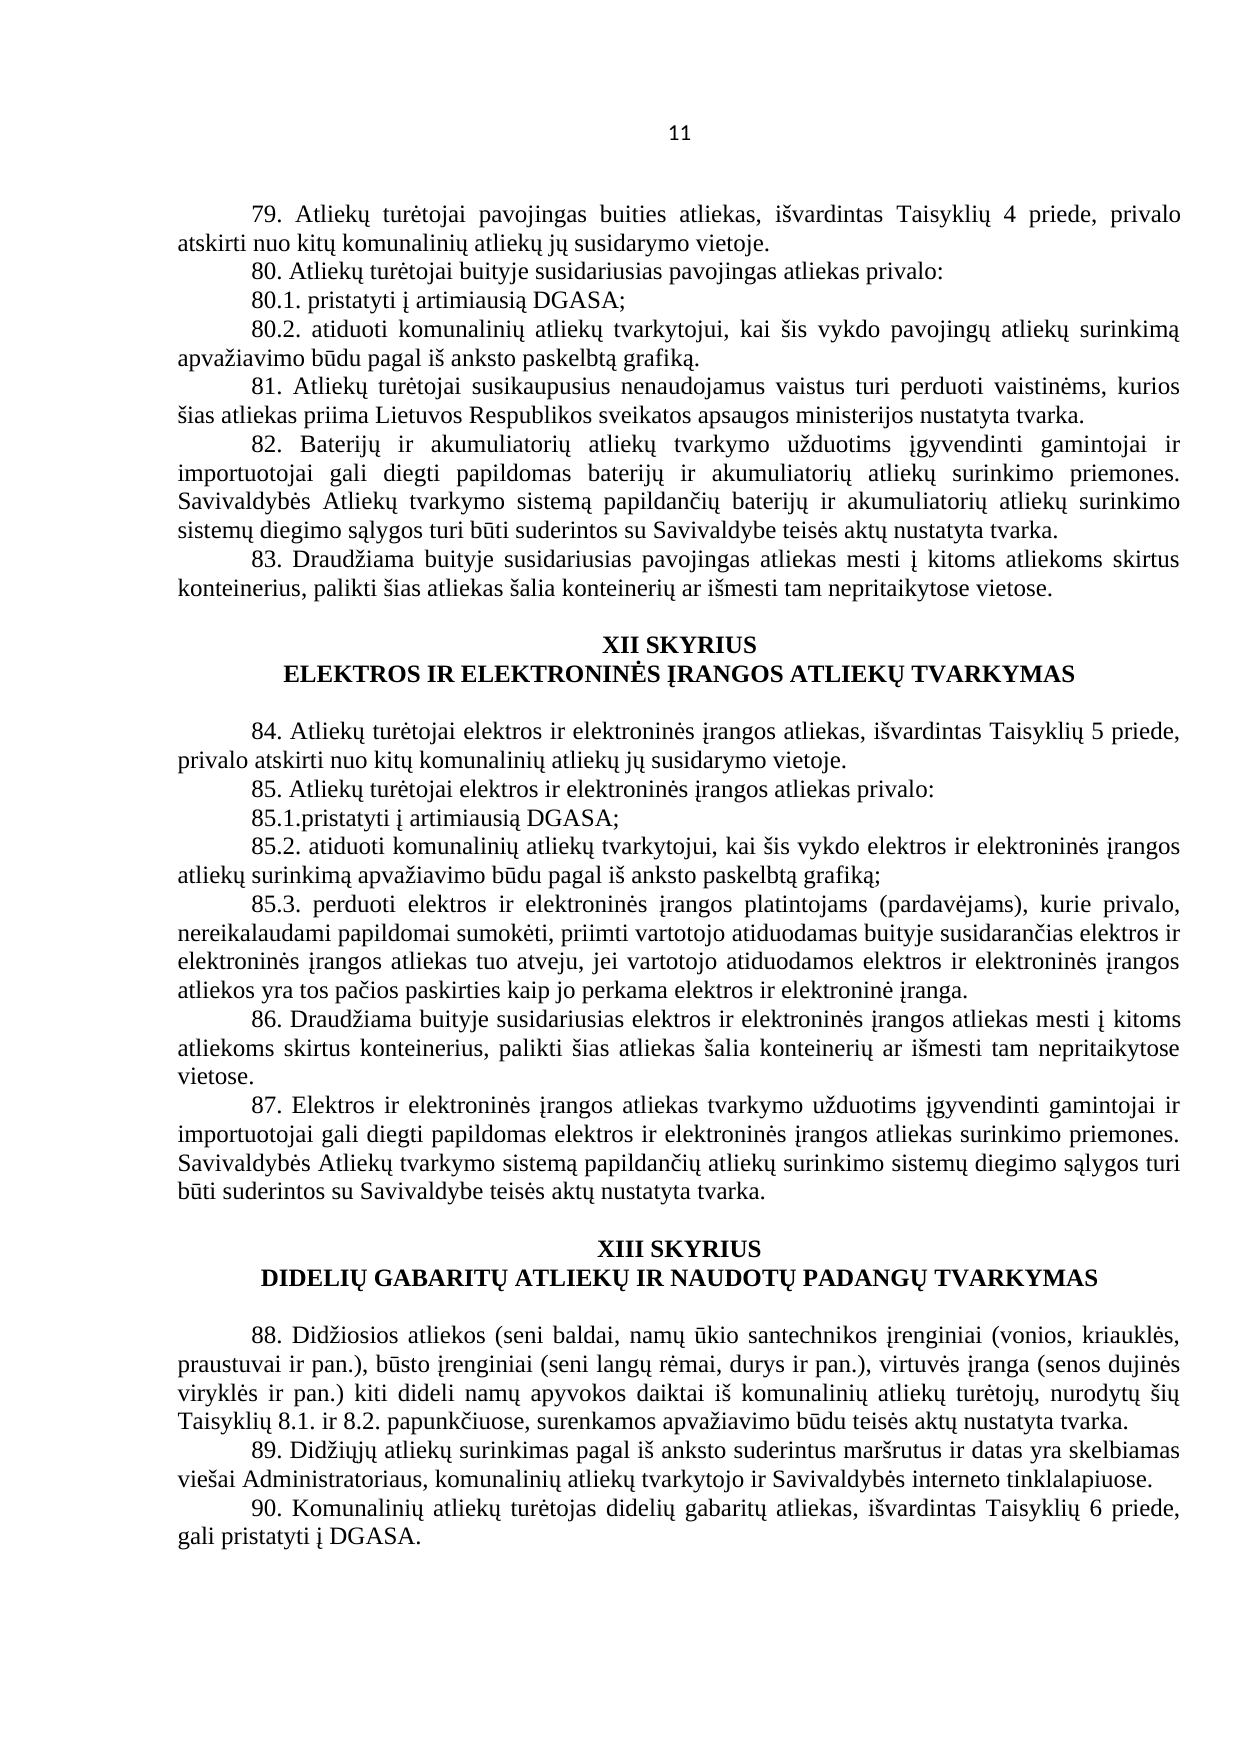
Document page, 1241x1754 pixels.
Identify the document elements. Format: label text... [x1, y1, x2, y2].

text 83. Draudžiama buityje susidariusias pavojingas atliekas mesti į kitoms atliekoms skirtus konteinerius, palikti šias atliekas šalia konteinerių ar išmesti tam nepritaikytose vietose. [177, 544, 1181, 601]
text 85.3. perduoti elektros ir elektroninės įrangos platintojams (pardavėjams), kurie privalo, nereikalaudami papildomai sumokėti, priimti vartotojo atiduodamas buityje susidarančias elektros ir elektroninės įrangos atliekas tuo atveju, jei vartotojo atiduodamos elektros ir elektroninės įrangos atliekos yra tos pačios paskirties kaip jo perkama elektros ir elektroninė įranga. [177, 889, 1181, 1004]
subtitle DIDELIŲ GABARITŲ ATLIEKŲ IR NAUDOTŲ PADANGŲ TVARKYMAS [177, 1263, 1181, 1291]
text 81. Atliekų turėtojai susikaupusius nenaudojamus vaistus turi perduoti vaistinėms, kurios šias atliekas priima Lietuvos Respublikos sveikatos apsaugos ministerijos nustatyta tvarka. [177, 371, 1181, 429]
text 86. Draudžiama buityje susidariusias elektros ir elektroninės įrangos atliekas mesti į kitoms atliekoms skirtus konteinerius, palikti šias atliekas šalia konteinerių ar išmesti tam nepritaikytose vietose. [177, 1004, 1181, 1090]
text 80.2. atiduoti komunalinių atliekų tvarkytojui, kai šis vykdo pavojingų atliekų surinkimą apvažiavimo būdu pagal iš anksto paskelbtą grafiką. [177, 314, 1181, 371]
text 89. Didžiųjų atliekų surinkimas pagal iš anksto suderintus maršrutus ir datas yra skelbiamas viešai Administratoriaus, komunalinių atliekų tvarkytojo ir Savivaldybės interneto tinklalapiuose. [177, 1435, 1181, 1493]
text 82. Baterijų ir akumuliatorių atliekų tvarkymo užduotims įgyvendinti gamintojai ir importuotojai gali diegti papildomas baterijų ir akumuliatorių atliekų surinkimo priemones. Savivaldybės Atliekų tvarkymo sistemą papildančių baterijų ir akumuliatorių atliekų surinkimo sistemų diegimo sąlygos turi būti suderintos su Savivaldybe teisės aktų nustatyta tvarka. [177, 429, 1181, 544]
subtitle ELEKTROS IR ELEKTRONINĖS ĮRANGOS ATLIEKŲ TVARKYMAS [177, 659, 1181, 688]
text 84. Atliekų turėtojai elektros ir elektroninės įrangos atliekas, išvardintas Taisyklių 5 priede, privalo atskirti nuo kitų komunalinių atliekų jų susidarymo vietoje. [177, 716, 1181, 774]
text 87. Elektros ir elektroninės įrangos atliekas tvarkymo užduotims įgyvendinti gamintojai ir importuotojai gali diegti papildomas elektros ir elektroninės įrangos atliekas surinkimo priemones. Savivaldybės Atliekų tvarkymo sistemą papildančių atliekų surinkimo sistemų diegimo sąlygos turi būti suderintos su Savivaldybe teisės aktų nustatyta tvarka. [177, 1090, 1181, 1205]
text XII SKYRIUS [177, 630, 1181, 659]
text 88. Didžiosios atliekos (seni baldai, namų ūkio santechnikos įrenginiai (vonios, kriauklės, praustuvai ir pan.), būsto įrenginiai (seni langų rėmai, durys ir pan.), virtuvės įranga (senos dujinės viryklės ir pan.) kiti dideli namų apyvokos daiktai iš komunalinių atliekų turėtojų, nurodytų šių Taisyklių 8.1. ir 8.2. papunkčiuose, surenkamos apvažiavimo būdu teisės aktų nustatyta tvarka. [177, 1320, 1181, 1435]
text 85.1.pristatyti į artimiausią DGASA; [177, 803, 1181, 831]
text 80.1. pristatyti į artimiausią DGASA; [177, 285, 1181, 314]
text 85.2. atiduoti komunalinių atliekų tvarkytojui, kai šis vykdo elektros ir elektroninės įrangos atliekų surinkimą apvažiavimo būdu pagal iš anksto paskelbtą grafiką; [177, 831, 1181, 889]
subtitle XIII SKYRIUS [177, 1234, 1181, 1263]
text 80. Atliekų turėtojai buityje susidariusias pavojingas atliekas privalo: [177, 256, 1181, 285]
text 79. Atliekų turėtojai pavojingas buities atliekas, išvardintas Taisyklių 4 priede, privalo atskirti nuo kitų komunalinių atliekų jų susidarymo vietoje. [177, 199, 1181, 256]
text 85. Atliekų turėtojai elektros ir elektroninės įrangos atliekas privalo: [177, 774, 1181, 803]
text 90. Komunalinių atliekų turėtojas didelių gabaritų atliekas, išvardintas Taisyklių 6 priede, gali pristatyti į DGASA. [177, 1493, 1181, 1550]
